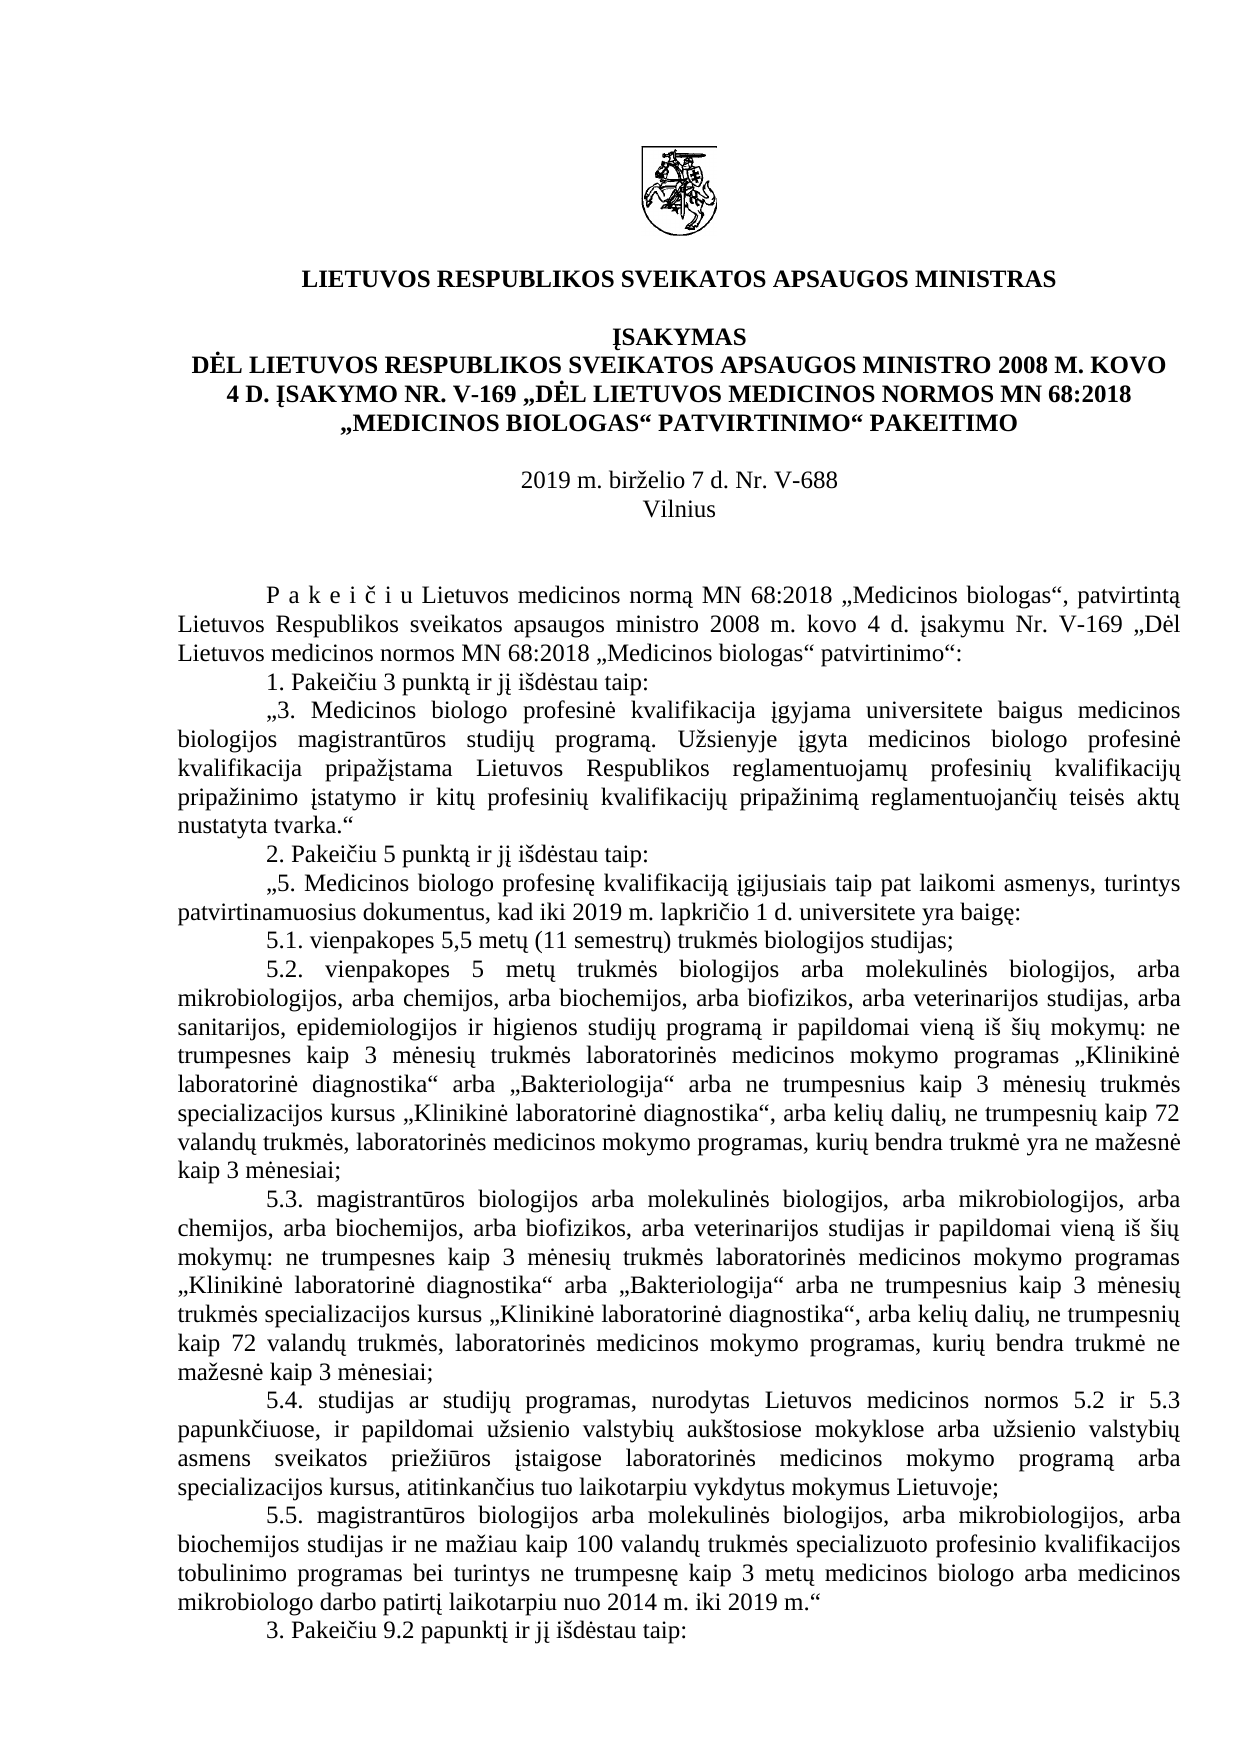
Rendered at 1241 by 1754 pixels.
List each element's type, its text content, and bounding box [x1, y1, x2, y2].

text DĖL LIETUVOS RESPUBLIKOS SVEIKATOS APSAUGOS MINISTRO 2008 M. KOVO 4 D. ĮSAKYMO NR. V-169 „DĖL LIETUVOS MEDICINOS NORMOS MN 68:2018 „MEDICINOS BIOLOGAS“ PATVIRTINIMO“ PAKEITIMO [177, 351, 1181, 437]
text Vilnius [177, 494, 1181, 523]
text 3. Pakeičiu 9.2 papunktį ir jį išdėstau taip: [177, 1616, 1181, 1644]
text „3. Medicinos biologo profesinė kvalifikacija įgyjama universitete baigus medicinos biologijos magistrantūros studijų programą. Užsienyje įgyta medicinos biologo profesinė kvalifikacija pripažįstama Lietuvos Respublikos reglamentuojamų profesinių kvalifikacijų pripažinimo įstatymo ir kitų profesinių kvalifikacijų pripažinimą reglamentuojančių teisės aktų nustatyta tvarka.“ [177, 696, 1181, 839]
text 1. Pakeičiu 3 punktą ir jį išdėstau taip: [177, 667, 1181, 696]
text 2019 m. birželio 7 d. Nr. V-688 [177, 466, 1181, 494]
text 5.2. vienpakopes 5 metų trukmės biologijos arba molekulinės biologijos, arba mikrobiologijos, arba chemijos, arba biochemijos, arba biofizikos, arba veterinarijos studijas, arba sanitarijos, epidemiologijos ir higienos studijų programą ir papildomai vieną iš šių mokymų: ne trumpesnes kaip 3 mėnesių trukmės laboratorinės medicinos mokymo programas „Klinikinė laboratorinė diagnostika“ arba „Bakteriologija“ arba ne trumpesnius kaip 3 mėnesių trukmės specializacijos kursus „Klinikinė laboratorinė diagnostika“, arba kelių dalių, ne trumpesnių kaip 72 valandų trukmės, laboratorinės medicinos mokymo programas, kurių bendra trukmė yra ne mažesnė kaip 3 mėnesiai; [177, 954, 1181, 1184]
text P a k e i č i u Lietuvos medicinos normą MN 68:2018 „Medicinos biologas“, patvirtintą Lietuvos Respublikos sveikatos apsaugos ministro 2008 m. kovo 4 d. įsakymu Nr. V-169 „Dėl Lietuvos medicinos normos MN 68:2018 „Medicinos biologas“ patvirtinimo“: [177, 581, 1181, 667]
text 5.5. magistrantūros biologijos arba molekulinės biologijos, arba mikrobiologijos, arba biochemijos studijas ir ne mažiau kaip 100 valandų trukmės specializuoto profesinio kvalifikacijos tobulinimo programas bei turintys ne trumpesnę kaip 3 metų medicinos biologo arba medicinos mikrobiologo darbo patirtį laikotarpiu nuo 2014 m. iki 2019 m.“ [177, 1501, 1181, 1616]
text 5.4. studijas ar studijų programas, nurodytas Lietuvos medicinos normos 5.2 ir 5.3 papunkčiuose, ir papildomai užsienio valstybių aukštosiose mokyklose arba užsienio valstybių asmens sveikatos priežiūros įstaigose laboratorinės medicinos mokymo programą arba specializacijos kursus, atitinkančius tuo laikotarpiu vykdytus mokymus Lietuvoje; [177, 1386, 1181, 1501]
text ĮSAKYMAS [177, 322, 1181, 351]
text „5. Medicinos biologo profesinę kvalifikaciją įgijusiais taip pat laikomi asmenys, turintys patvirtinamuosius dokumentus, kad iki 2019 m. lapkričio 1 d. universitete yra baigę: [177, 868, 1181, 926]
text 5.1. vienpakopes 5,5 metų (11 semestrų) trukmės biologijos studijas; [177, 926, 1181, 954]
text 5.3. magistrantūros biologijos arba molekulinės biologijos, arba mikrobiologijos, arba chemijos, arba biochemijos, arba biofizikos, arba veterinarijos studijas ir papildomai vieną iš šių mokymų: ne trumpesnes kaip 3 mėnesių trukmės laboratorinės medicinos mokymo programas „Klinikinė laboratorinė diagnostika“ arba „Bakteriologija“ arba ne trumpesnius kaip 3 mėnesių trukmės specializacijos kursus „Klinikinė laboratorinė diagnostika“, arba kelių dalių, ne trumpesnių kaip 72 valandų trukmės, laboratorinės medicinos mokymo programas, kurių bendra trukmė ne mažesnė kaip 3 mėnesiai; [177, 1184, 1181, 1386]
text 2. Pakeičiu 5 punktą ir jį išdėstau taip: [177, 839, 1181, 868]
text LIETUVOS RESPUBLIKOS SVEIKATOS APSAUGOS MINISTRAS [177, 264, 1181, 293]
